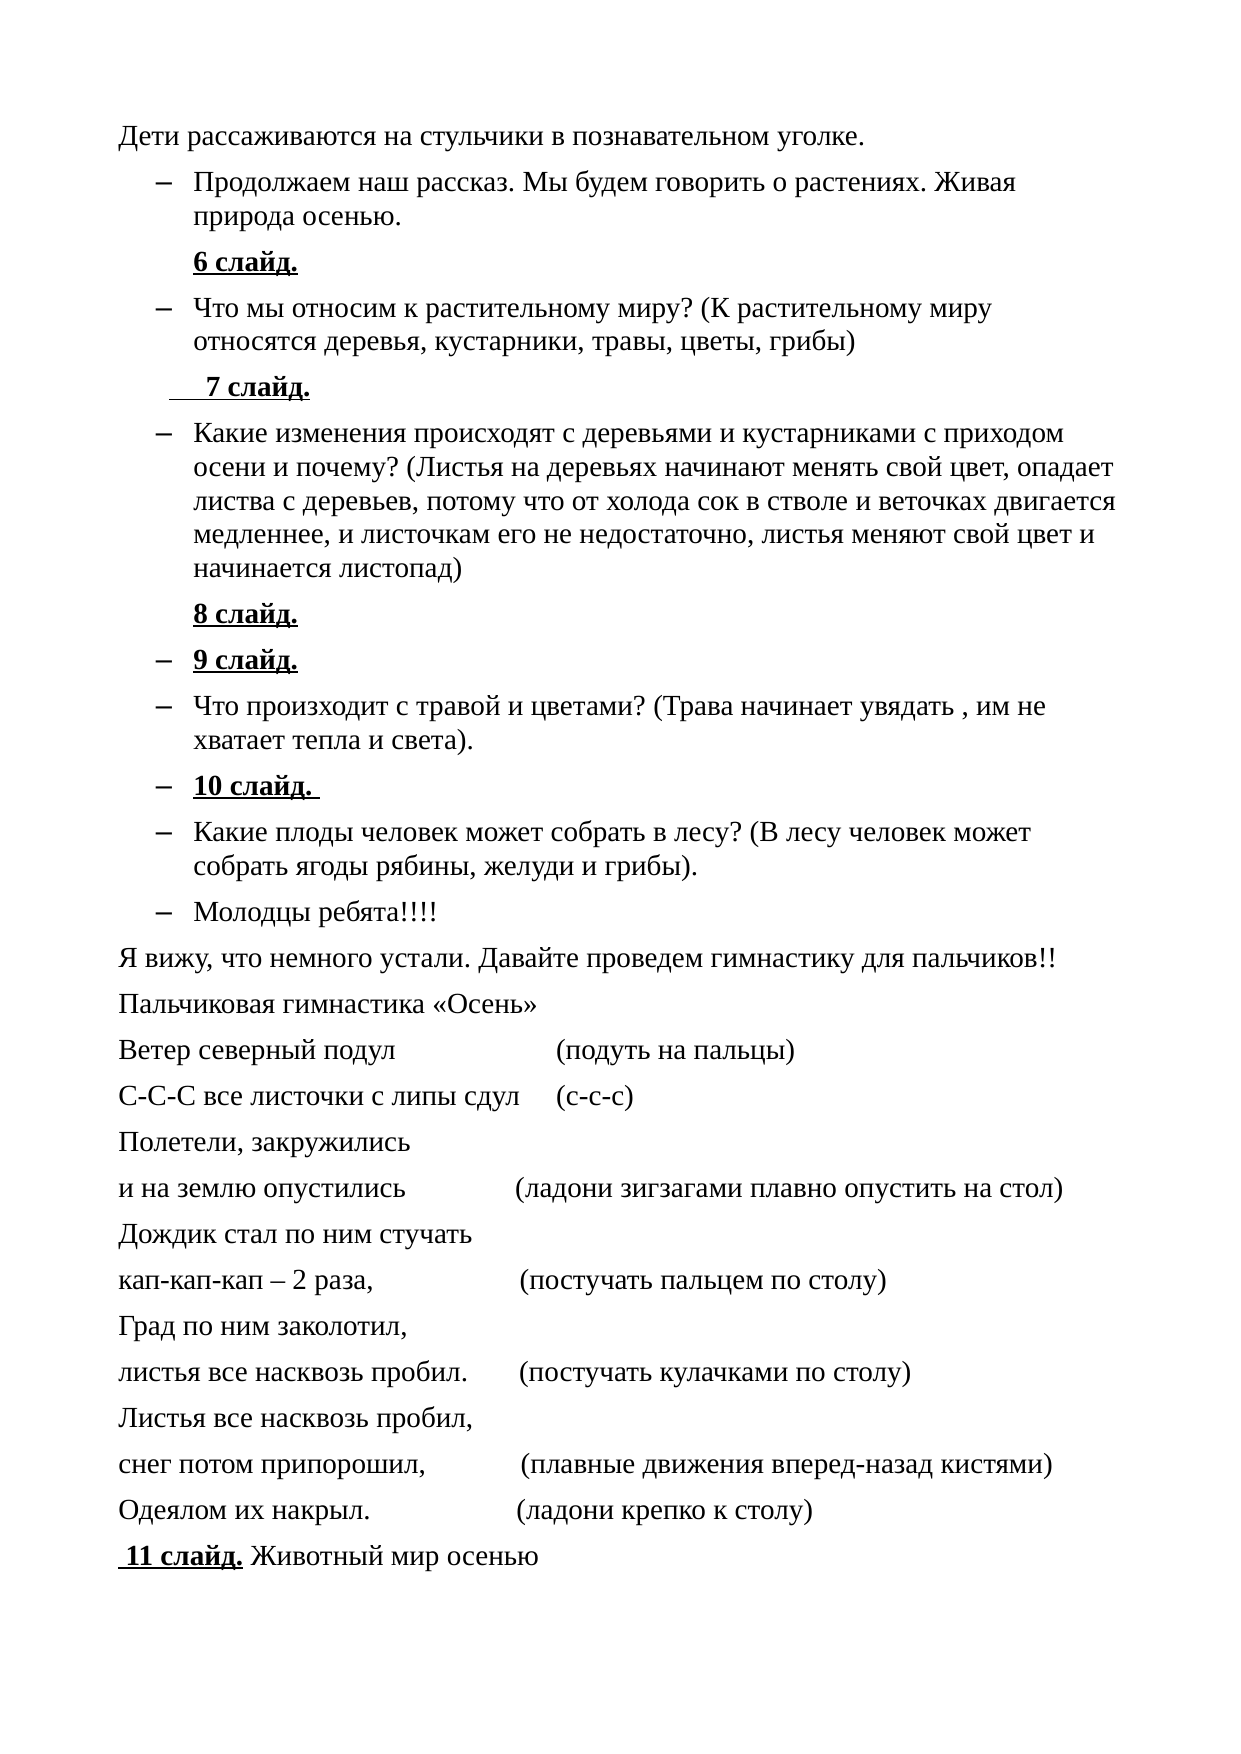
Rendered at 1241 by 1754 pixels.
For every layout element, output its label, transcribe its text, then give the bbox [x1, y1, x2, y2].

text Дождик стал по ним стучать [118, 1216, 1122, 1249]
list 6 слайд. [156, 244, 1122, 277]
text Я вижу, что немного устали. Давайте проведем гимнастику для пальчиков!! [118, 940, 1122, 973]
list Продолжаем наш рассказ. Мы будем говорить о растениях. Живая природа осенью. [156, 164, 1122, 231]
text и на землю опустились (ладони зигзагами плавно опустить на стол) [118, 1170, 1122, 1203]
text Листья все насквозь пробил, [118, 1400, 1122, 1434]
text Град по ним заколотил, [118, 1308, 1122, 1342]
list Какие плоды человек может собрать в лесу? (В лесу человек может собрать ягоды рябины, желуди и грибы). [156, 814, 1122, 881]
text листья все насквозь пробил. (постучать кулачками по столу) [118, 1354, 1122, 1388]
list 9 слайд. [156, 642, 1122, 676]
list 8 слайд. [156, 596, 1122, 629]
text снег потом припорошил, (плавные движения вперед-назад кистями) [118, 1446, 1122, 1480]
text Одеялом их накрыл. (ладони крепко к столу) [118, 1492, 1122, 1526]
list Что мы относим к растительному миру? (К растительному миру относятся деревья, кустарники, травы, цветы, грибы) [156, 290, 1122, 357]
text Ветер северный подул (подуть на пальцы) [118, 1032, 1122, 1065]
text Дети рассаживаются на стульчики в познавательном уголке. [118, 118, 1122, 152]
list Что произходит с травой и цветами? (Трава начинает увядать , им не хватает тепла и света). [156, 688, 1122, 755]
text Пальчиковая гимнастика «Осень» [118, 986, 1122, 1019]
list Какие изменения происходят с деревьями и кустарниками с приходом осени и почему? (Листья на деревьях начинают менять свой цвет, опадает листва с деревьев, потому что от холода сок в стволе и веточках двигается медленнее, и листочкам его не недостаточно, листья меняют свой цвет и начинается листопад) [156, 416, 1122, 583]
text кап-кап-кап – 2 раза, (постучать пальцем по столу) [118, 1262, 1122, 1296]
text 11 слайд. Животный мир осенью [118, 1538, 1122, 1572]
text С-С-С все листочки с липы сдул (с-с-с) [118, 1078, 1122, 1111]
text 7 слайд. [118, 369, 1122, 403]
text Полетели, закружились [118, 1124, 1122, 1157]
list 10 слайд. [156, 768, 1122, 801]
list Молодцы ребята!!!! [156, 894, 1122, 927]
